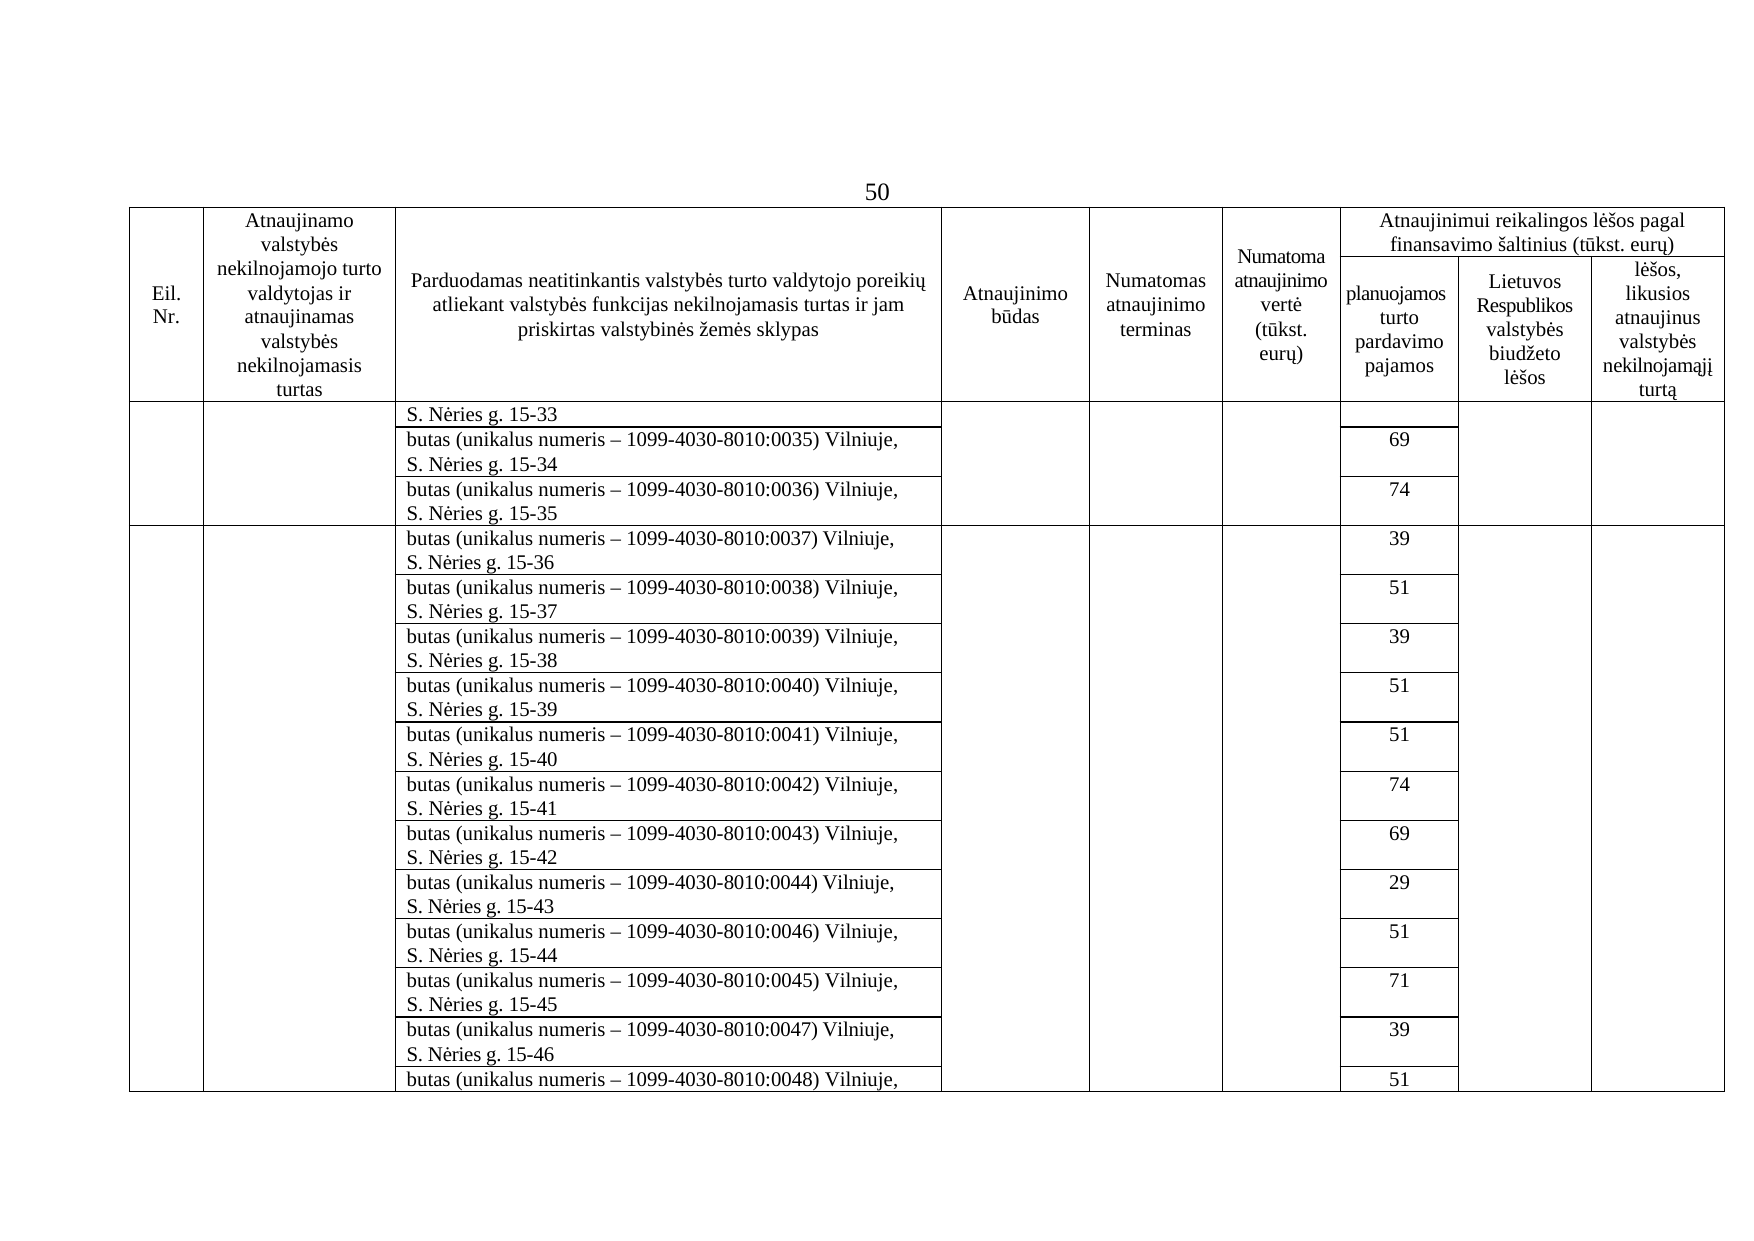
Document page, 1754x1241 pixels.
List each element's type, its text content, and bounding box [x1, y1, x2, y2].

table_cell butas (unikalus numeris – 1099-4030-8010:0047) Vilniuje, S. Nėries g. 15-46 [396, 1018, 941, 1066]
table_cell butas (unikalus numeris – 1099-4030-8010:0036) Vilniuje, S. Nėries g. 15-35 [396, 477, 941, 525]
table_cell butas (unikalus numeris – 1099-4030-8010:0044) Vilniuje, S. Nėries g. 15-43 [396, 870, 941, 918]
table_cell 69 [1341, 821, 1458, 869]
table_cell 71 [1341, 968, 1458, 1016]
table_header Atnaujinimo būdas [942, 208, 1089, 401]
table_cell [130, 526, 203, 1091]
table_cell butas (unikalus numeris – 1099-4030-8010:0041) Vilniuje, S. Nėries g. 15-40 [396, 723, 941, 771]
table_cell butas (unikalus numeris – 1099-4030-8010:0037) Vilniuje, S. Nėries g. 15-36 [396, 526, 941, 574]
table_header Numatomas atnaujinimo terminas [1090, 208, 1222, 401]
table_header Numatoma atnaujinimo vertė (tūkst. eurų) [1223, 208, 1340, 401]
table_cell 29 [1341, 870, 1458, 918]
table_cell butas (unikalus numeris – 1099-4030-8010:0048) Vilniuje, [396, 1067, 941, 1091]
table_cell butas (unikalus numeris – 1099-4030-8010:0045) Vilniuje, S. Nėries g. 15-45 [396, 968, 941, 1016]
table_cell butas (unikalus numeris – 1099-4030-8010:0042) Vilniuje, S. Nėries g. 15-41 [396, 772, 941, 820]
table_cell [1592, 526, 1724, 1091]
table_cell planuojamos turto pardavimo pajamos [1341, 257, 1458, 401]
table_cell [204, 402, 395, 525]
table_cell butas (unikalus numeris – 1099-4030-8010:0040) Vilniuje, S. Nėries g. 15-39 [396, 673, 941, 721]
table_cell [1341, 402, 1458, 426]
table_cell [1090, 526, 1222, 1091]
table_cell [1459, 402, 1591, 525]
table_cell 69 [1341, 428, 1458, 476]
table_cell butas (unikalus numeris – 1099-4030-8010:0043) Vilniuje, S. Nėries g. 15-42 [396, 821, 941, 869]
table_cell [1459, 526, 1591, 1091]
table_cell [1592, 402, 1724, 525]
table_cell 39 [1341, 526, 1458, 574]
table_cell 51 [1341, 723, 1458, 771]
table_cell [1090, 402, 1222, 525]
table_cell 51 [1341, 673, 1458, 721]
table_cell [942, 526, 1089, 1091]
table_cell [942, 402, 1089, 525]
table_cell 39 [1341, 1018, 1458, 1066]
table_cell butas (unikalus numeris – 1099-4030-8010:0038) Vilniuje, S. Nėries g. 15-37 [396, 575, 941, 623]
table_header Parduodamas neatitinkantis valstybės turto valdytojo poreikių atliekant valstybės funkcijas nekilnojamasis turtas ir jam priskirtas valstybinės žemės sklypas [396, 208, 941, 401]
table_cell [204, 526, 395, 1091]
table_cell butas (unikalus numeris – 1099-4030-8010:0039) Vilniuje, S. Nėries g. 15-38 [396, 624, 941, 672]
table_cell butas (unikalus numeris – 1099-4030-8010:0035) Vilniuje, S. Nėries g. 15-34 [396, 428, 941, 476]
table_cell lėšos, likusios atnaujinus valstybės nekilnojamąjį turtą [1592, 257, 1724, 401]
table_cell Lietuvos Respublikos valstybės biudžeto lėšos [1459, 257, 1591, 401]
table_header Atnaujinimui reikalingos lėšos pagal finansavimo šaltinius (tūkst. eurų) [1341, 208, 1724, 256]
table_cell [130, 402, 203, 525]
table_cell [1223, 526, 1340, 1091]
table_cell 51 [1341, 575, 1458, 623]
table_header Eil. Nr. [130, 208, 203, 401]
table_cell 74 [1341, 477, 1458, 525]
table_cell 51 [1341, 919, 1458, 967]
table_cell S. Nėries g. 15-33 [396, 402, 941, 426]
table_cell butas (unikalus numeris – 1099-4030-8010:0046) Vilniuje, S. Nėries g. 15-44 [396, 919, 941, 967]
table_header Atnaujinamo valstybės nekilnojamojo turto valdytojas ir atnaujinamas valstybės nekilnojamasis turtas [204, 208, 395, 401]
table_cell 39 [1341, 624, 1458, 672]
table_cell 51 [1341, 1067, 1458, 1091]
table_cell 74 [1341, 772, 1458, 820]
table_cell [1223, 402, 1340, 525]
